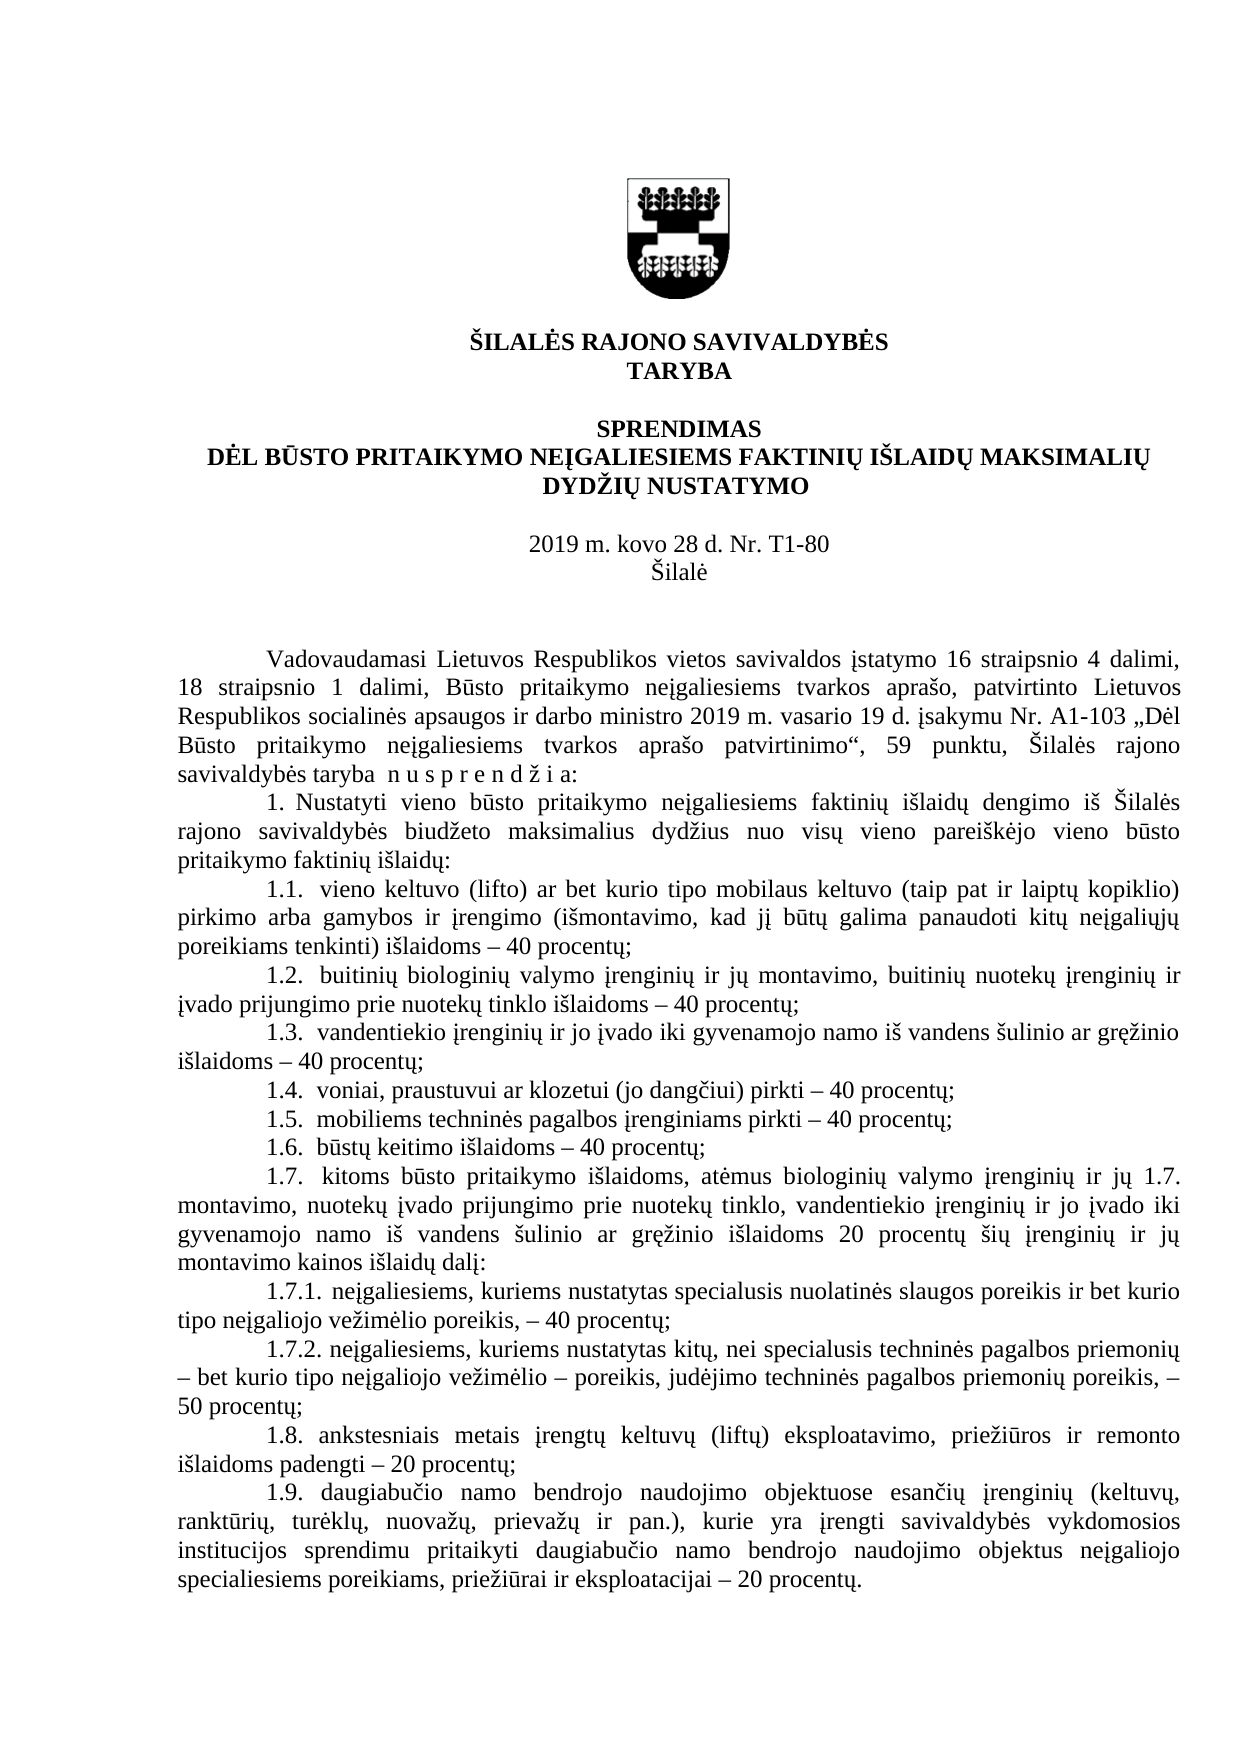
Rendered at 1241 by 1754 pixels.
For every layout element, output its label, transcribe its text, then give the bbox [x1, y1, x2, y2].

text Vadovaudamasi Lietuvos Respublikos vietos savivaldos įstatymo 16 straipsnio 4 dalimi, 18 straipsnio 1 dalimi, Būsto pritaikymo neįgaliesiems tvarkos aprašo, patvirtinto Lietuvos Respublikos socialinės apsaugos ir darbo ministro 2019 m. vasario 19 d. įsakymu Nr. A1-103 „Dėl Būsto pritaikymo neįgaliesiems tvarkos aprašo patvirtinimo“, 59 punktu, Šilalės rajono savivaldybės taryba nusprendžia: [177, 644, 1181, 787]
text 1.5. mobiliems techninės pagalbos įrenginiams pirkti – 40 procentų; [177, 1104, 1181, 1132]
text SPRENDIMAS [177, 414, 1181, 442]
text 1.4. voniai, praustuvui ar klozetui (jo dangčiui) pirkti – 40 procentų; [177, 1075, 1181, 1104]
text 1. Nustatyti vieno būsto pritaikymo neįgaliesiems faktinių išlaidų dengimo iš Šilalės rajono savivaldybės biudžeto maksimalius dydžius nuo visų vieno pareiškėjo vieno būsto pritaikymo faktinių išlaidų: [177, 787, 1181, 874]
text DĖL BŪSTO PRITAIKYMO NEĮGALIESIEMS FAKTINIŲ IŠLAIDŲ MAKSIMALIŲ DYDŽIŲ NUSTATYMO [177, 442, 1181, 500]
text TARYBA [177, 356, 1181, 385]
text ŠILALĖS RAJONO SAVIVALDYBĖS [177, 327, 1181, 356]
text 1.8. ankstesniais metais įrengtų keltuvų (liftų) eksploatavimo, priežiūros ir remonto išlaidoms padengti – 20 procentų; [177, 1420, 1181, 1477]
text 2019 m. kovo 28 d. Nr. T1-80 [177, 529, 1181, 557]
text 1.6. būstų keitimo išlaidoms – 40 procentų; [177, 1132, 1181, 1161]
text 1.2. buitinių biologinių valymo įrenginių ir jų montavimo, buitinių nuotekų įrenginių ir įvado prijungimo prie nuotekų tinklo išlaidoms – 40 procentų; [177, 960, 1181, 1017]
text Šilalė [177, 557, 1181, 586]
text 1.1. vieno keltuvo (lifto) ar bet kurio tipo mobilaus keltuvo (taip pat ir laiptų kopiklio) pirkimo arba gamybos ir įrengimo (išmontavimo, kad jį būtų galima panaudoti kitų neįgaliųjų poreikiams tenkinti) išlaidoms – 40 procentų; [177, 874, 1181, 960]
text 1.7.1. neįgaliesiems, kuriems nustatytas specialusis nuolatinės slaugos poreikis ir bet kurio tipo neįgaliojo vežimėlio poreikis, – 40 procentų; [177, 1276, 1181, 1334]
text 1.9. daugiabučio namo bendrojo naudojimo objektuose esančių įrenginių (keltuvų, ranktūrių, turėklų, nuovažų, prievažų ir pan.), kurie yra įrengti savivaldybės vykdomosios institucijos sprendimu pritaikyti daugiabučio namo bendrojo naudojimo objektus neįgaliojo specialiesiems poreikiams, priežiūrai ir eksploatacijai – 20 procentų. [177, 1477, 1181, 1592]
text 1.3. vandentiekio įrenginių ir jo įvado iki gyvenamojo namo iš vandens šulinio ar gręžinio išlaidoms – 40 procentų; [177, 1017, 1181, 1075]
text 1.7.2. neįgaliesiems, kuriems nustatytas kitų, nei specialusis techninės pagalbos priemonių – bet kurio tipo neįgaliojo vežimėlio – poreikis, judėjimo techninės pagalbos priemonių poreikis, – 50 procentų; [177, 1334, 1181, 1420]
text 1.7. kitoms būsto pritaikymo išlaidoms, atėmus biologinių valymo įrenginių ir jų 1.7. montavimo, nuotekų įvado prijungimo prie nuotekų tinklo, vandentiekio įrenginių ir jo įvado iki gyvenamojo namo iš vandens šulinio ar gręžinio išlaidoms 20 procentų šių įrenginių ir jų montavimo kainos išlaidų dalį: [177, 1161, 1181, 1276]
